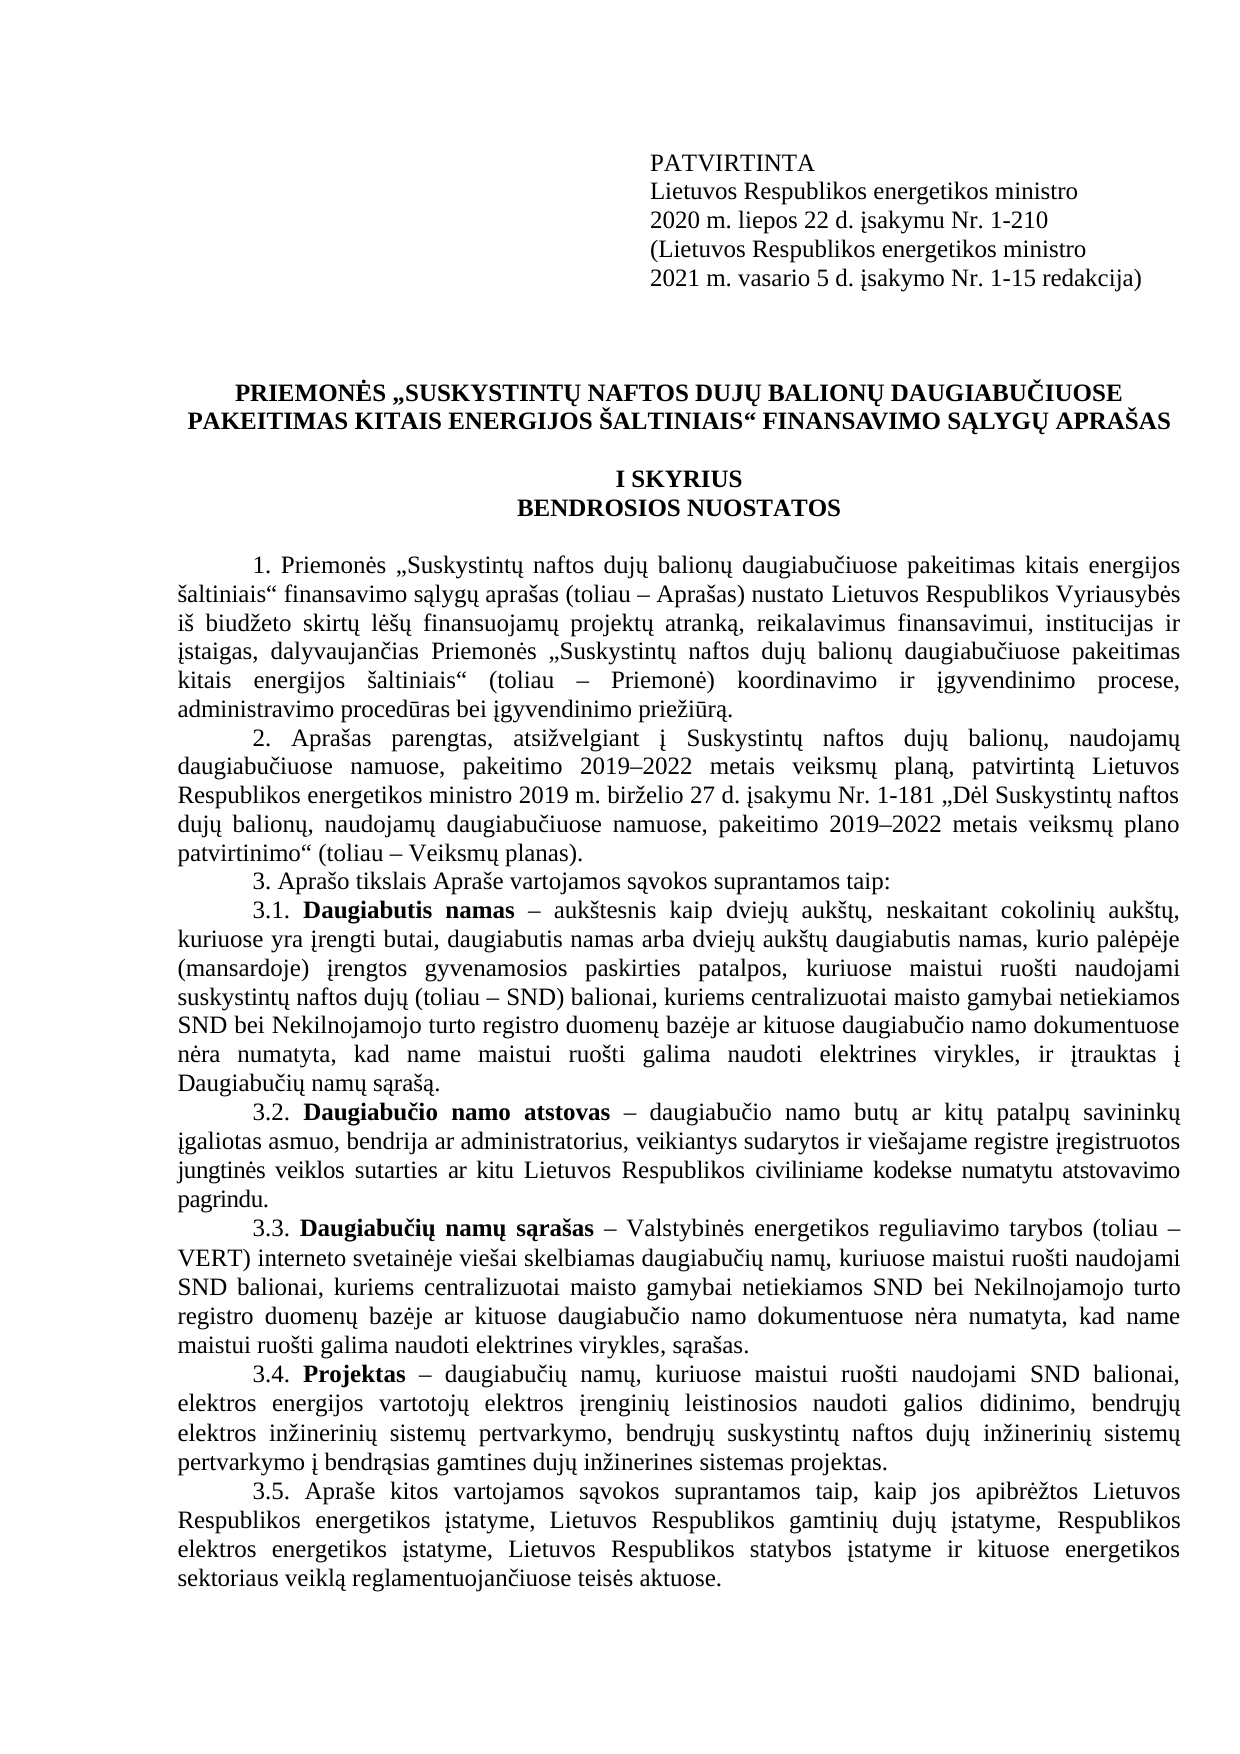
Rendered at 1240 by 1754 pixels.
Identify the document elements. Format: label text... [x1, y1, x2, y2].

text Lietuvos Respublikos energetikos ministro [177, 176, 1181, 205]
text Bendrosios nuostatos [177, 493, 1181, 521]
text 3.2. Daugiabučio namo atstovas – daugiabučio namo butų ar kitų patalpų savininkų įgaliotas asmuo, bendrija ar administratorius, veikiantys sudarytos ir viešajame registre įregistruotos jungtinės veiklos sutarties ar kitu Lietuvos Respublikos civiliniame kodekse numatytu atstovavimo pagrindu. [177, 1097, 1181, 1213]
text 3.3. Daugiabučių namų sąrašas – Valstybinės energetikos reguliavimo tarybos (toliau – VERT) interneto svetainėje viešai skelbiamas daugiabučių namų, kuriuose maistui ruošti naudojami SND balionai, kuriems centralizuotai maisto gamybai netiekiamos SND bei Nekilnojamojo turto registro duomenų bazėje ar kituose daugiabučio namo dokumentuose nėra numatyta, kad name maistui ruošti galima naudoti elektrines virykles, sąrašas. [177, 1213, 1181, 1359]
text (Lietuvos Respublikos energetikos ministro [177, 234, 1181, 263]
text 3.4. Projektas – daugiabučių namų, kuriuose maistui ruošti naudojami SND balionai, elektros energijos vartotojų elektros įrenginių leistinosios naudoti galios didinimo, bendrųjų elektros inžinerinių sistemų pertvarkymo, bendrųjų suskystintų naftos dujų inžinerinių sistemų pertvarkymo į bendrąsias gamtines dujų inžinerines sistemas projektas. [177, 1359, 1181, 1476]
text PRIEMONĖS „SUSKYSTINTŲ NAFTOS DUJŲ BALIONŲ DAUGIABUČIUOSE PAKEITIMAS KITAIS ENERGIJOS ŠALTINIAIS“ FINANSAVIMO SĄLYGŲ APRAŠAS [177, 378, 1181, 435]
text 3. Aprašo tikslais Apraše vartojamos sąvokos suprantamos taip: [177, 866, 1181, 896]
text 2021 m. vasario 5 d. įsakymo Nr. 1-15 redakcija) [177, 263, 1181, 291]
text PATVIRTINTA [177, 148, 1181, 176]
text 3.1. Daugiabutis namas – aukštesnis kaip dviejų aukštų, neskaitant cokolinių aukštų, kuriuose yra įrengti butai, daugiabutis namas arba dviejų aukštų daugiabutis namas, kurio palėpėje (mansardoje) įrengtos gyvenamosios paskirties patalpos, kuriuose maistui ruošti naudojami suskystintų naftos dujų (toliau – SND) balionai, kuriems centralizuotai maisto gamybai netiekiamos SND bei Nekilnojamojo turto registro duomenų bazėje ar kituose daugiabučio namo dokumentuose nėra numatyta, kad name maistui ruošti galima naudoti elektrines virykles, ir įtrauktas į Daugiabučių namų sąrašą. [177, 896, 1181, 1097]
text 1. Priemonės „Suskystintų naftos dujų balionų daugiabučiuose pakeitimas kitais energijos šaltiniais“ finansavimo sąlygų aprašas (toliau – Aprašas) nustato Lietuvos Respublikos Vyriausybės iš biudžeto skirtų lėšų finansuojamų projektų atranką, reikalavimus finansavimui, institucijas ir įstaigas, dalyvaujančias Priemonės „Suskystintų naftos dujų balionų daugiabučiuose pakeitimas kitais energijos šaltiniais“ (toliau – Priemonė) koordinavimo ir įgyvendinimo procese, administravimo procedūras bei įgyvendinimo priežiūrą. [177, 550, 1181, 723]
text I SKYRIUS [177, 464, 1181, 493]
text 2020 m. liepos 22 d. įsakymu Nr. 1-210 [177, 205, 1181, 234]
text 2. Aprašas parengtas, atsižvelgiant į Suskystintų naftos dujų balionų, naudojamų daugiabučiuose namuose, pakeitimo 2019–2022 metais veiksmų planą, patvirtintą Lietuvos Respublikos energetikos ministro 2019 m. birželio 27 d. įsakymu Nr. 1-181 „Dėl Suskystintų naftos dujų balionų, naudojamų daugiabučiuose namuose, pakeitimo 2019–2022 metais veiksmų plano patvirtinimo“ (toliau – Veiksmų planas). [177, 723, 1181, 866]
text 3.5. Apraše kitos vartojamos sąvokos suprantamos taip, kaip jos apibrėžtos Lietuvos Respublikos energetikos įstatyme, Lietuvos Respublikos gamtinių dujų įstatyme, Respublikos elektros energetikos įstatyme, Lietuvos Respublikos statybos įstatyme ir kituose energetikos sektoriaus veiklą reglamentuojančiuose teisės aktuose. [177, 1476, 1181, 1593]
